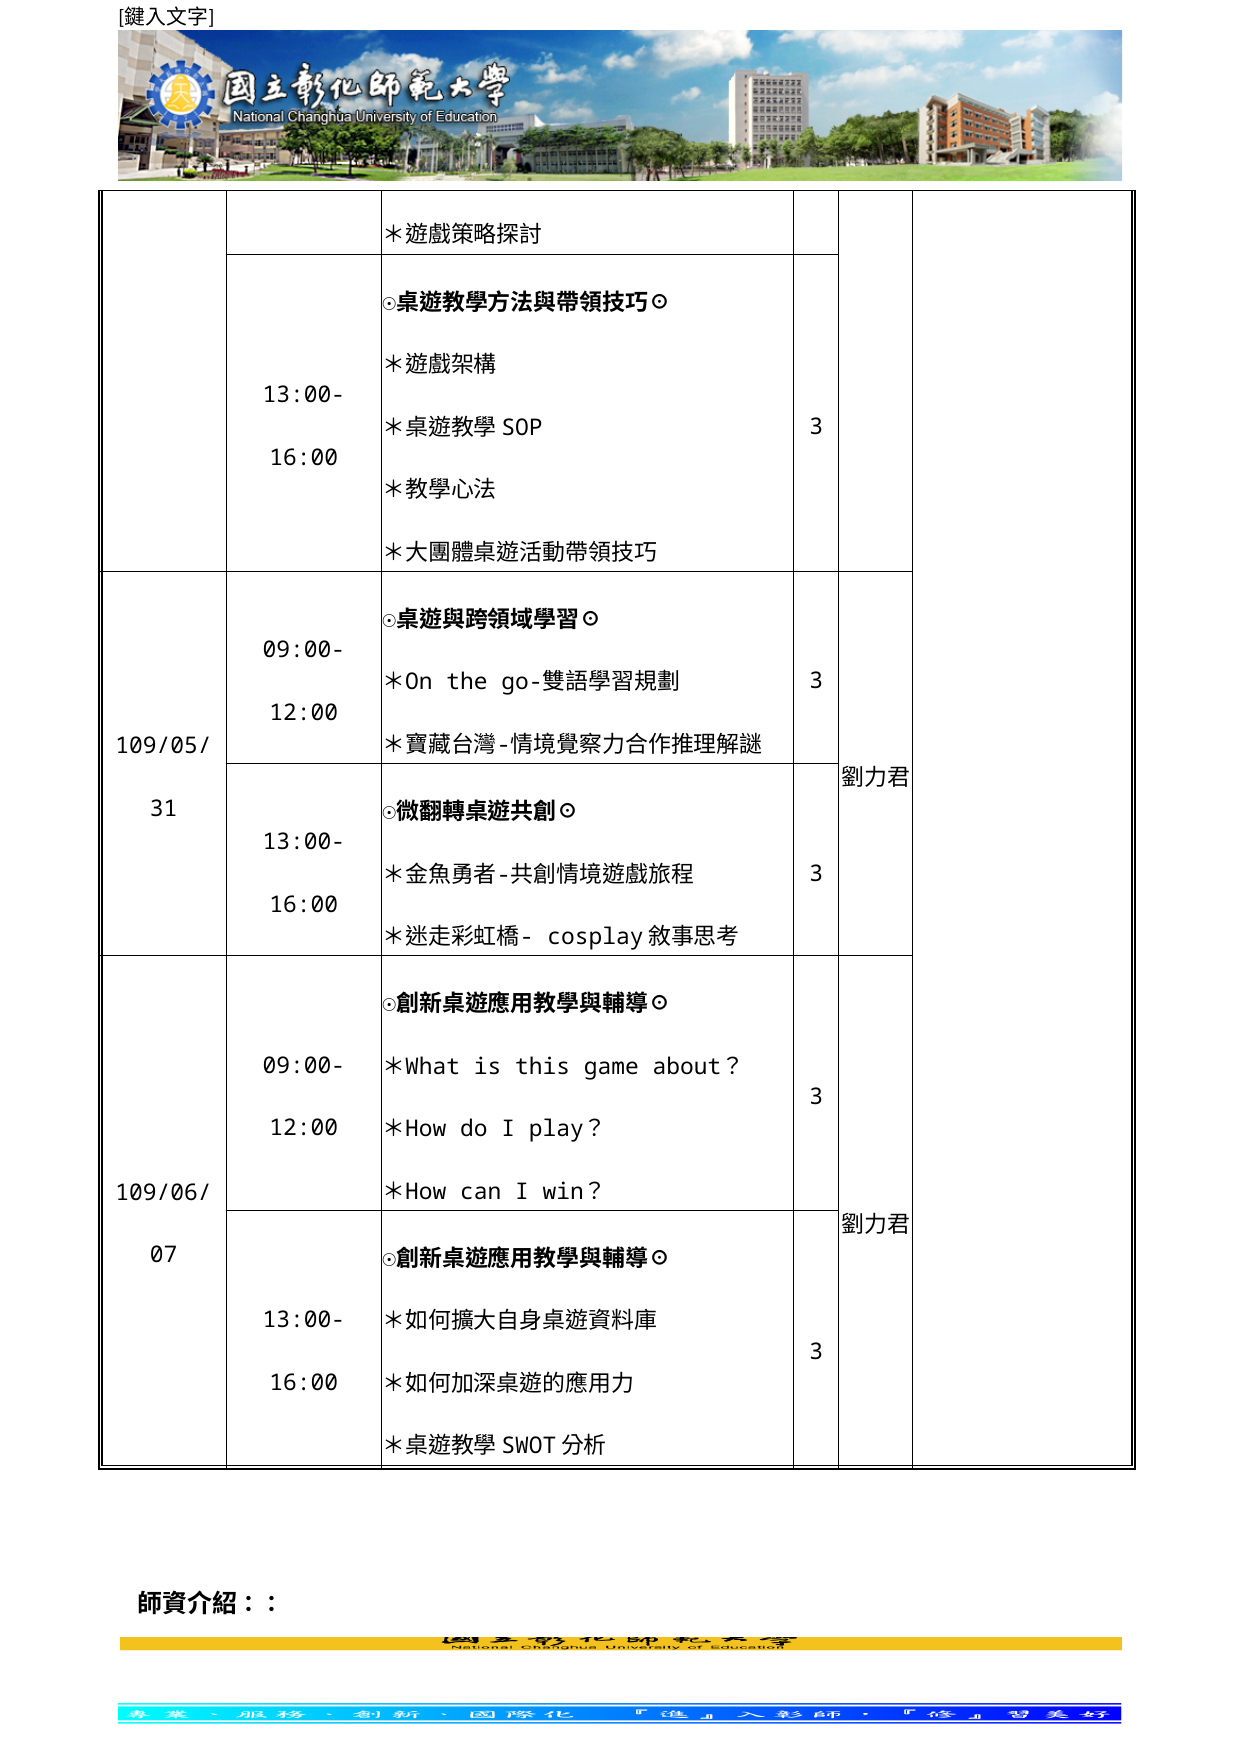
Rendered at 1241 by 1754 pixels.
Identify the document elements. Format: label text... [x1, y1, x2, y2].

table_header [251, 1498, 1123, 1622]
table_header [1124, 1498, 1177, 1622]
table_cell [103, 191, 226, 571]
table_cell [1136, 1210, 1140, 1465]
table_cell 3 [794, 572, 838, 763]
table_cell [1136, 190, 1140, 254]
table_cell 3 [794, 956, 838, 1210]
table_cell ☉微翻轉桌遊共創☉ ＊金魚勇者-共創情境遊戲旅程 ＊迷走彩虹橋- cosplay敘事思考 [382, 764, 793, 955]
table_cell [1136, 763, 1140, 955]
table_cell 劉力君 [839, 572, 912, 955]
table_cell [1136, 955, 1140, 1210]
table_cell [913, 191, 1131, 1465]
table_cell [794, 191, 838, 254]
table_cell ☉桌遊教學方法與帶領技巧☉ ＊遊戲架構 ＊桌遊教學SOP ＊教學心法 ＊大團體桌遊活動帶領技巧 [382, 255, 793, 571]
table_cell 109/05/31 [103, 572, 226, 955]
table_cell 09:00-12:00 [227, 572, 381, 763]
table_cell 3 [794, 764, 838, 955]
table_cell ＊遊戲策略探討 [382, 191, 793, 254]
table_cell 13:00-16:00 [227, 255, 381, 571]
table_cell 3 [794, 255, 838, 571]
table_cell [839, 191, 912, 571]
table_cell [1136, 254, 1140, 571]
table_cell ☉桌遊與跨領域學習☉ ＊On the go-雙語學習規劃 ＊寶藏台灣-情境覺察力合作推理解謎 [382, 572, 793, 763]
table_cell [227, 191, 381, 254]
table_cell 劉力君 [839, 956, 912, 1465]
table_header [1177, 1498, 1187, 1622]
table_cell 09:00-12:00 [227, 956, 381, 1210]
table_cell ☉創新桌遊應用教學與輔導☉ ＊如何擴大自身桌遊資料庫 ＊如何加深桌遊的應用力 ＊桌遊教學SWOT分析 [382, 1211, 793, 1465]
table_cell 3 [794, 1211, 838, 1465]
table_cell 109/06/07 [103, 956, 226, 1465]
table_cell ☉創新桌遊應用教學與輔導☉ ＊What is this game about？ ＊How do I play？ ＊How can I win？ [382, 956, 793, 1210]
table_cell [1136, 571, 1140, 763]
table_header 師資介紹：： [126, 1498, 251, 1622]
table_cell 13:00-16:00 [227, 1211, 381, 1465]
table_cell 13:00-16:00 [227, 764, 381, 955]
